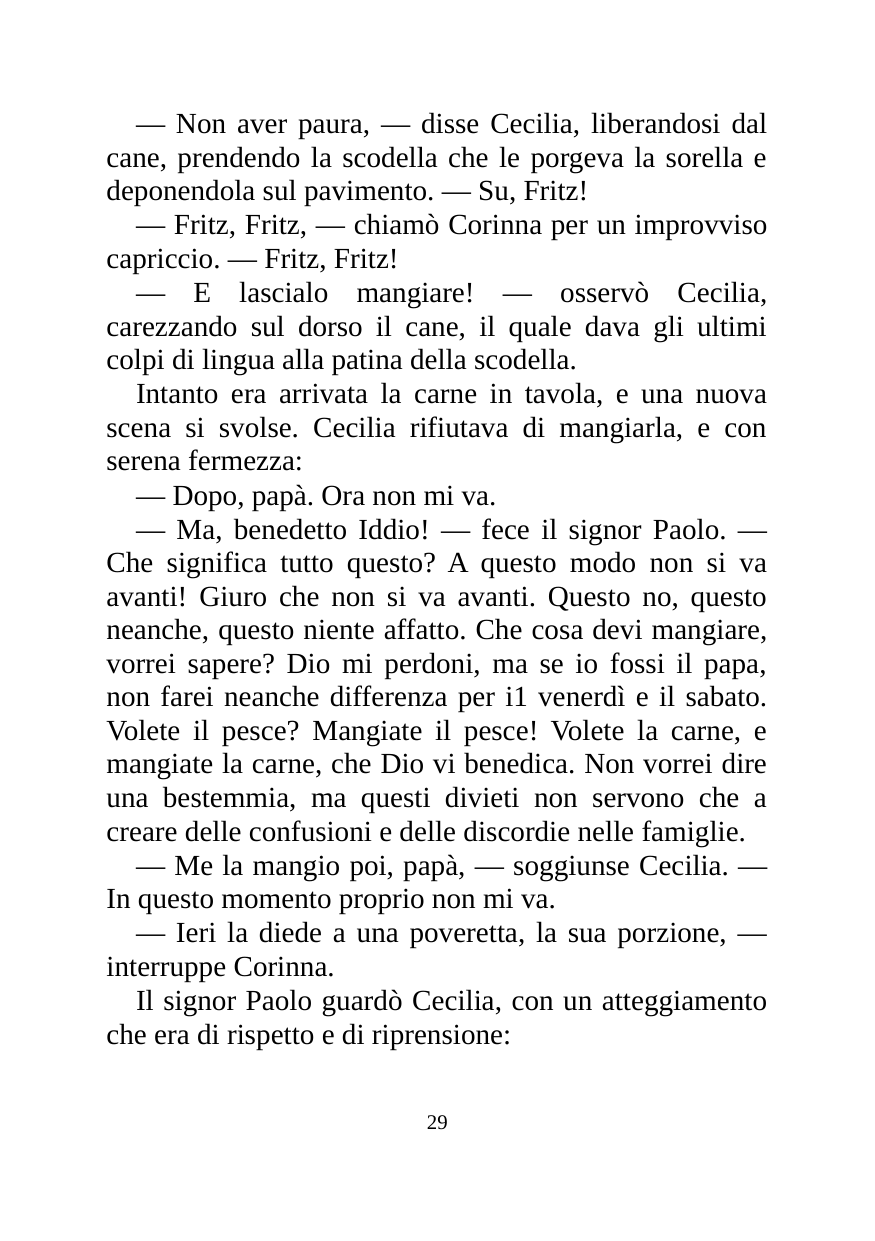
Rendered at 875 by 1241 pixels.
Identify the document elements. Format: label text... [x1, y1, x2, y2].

text — Ma, benedetto Iddio! — fece il signor Paolo. — Che significa tutto questo? A questo modo non si va avanti! Giuro che non si va avanti. Questo no, questo neanche, questo niente affatto. Che cosa devi mangiare, vorrei sapere? Dio mi perdoni, ma se io fossi il papa, non farei neanche differenza per i1 venerdì e il sabato. Volete il pesce? Mangiate il pesce! Volete la carne, e mangiate la carne, che Dio vi benedica. Non vorrei dire una bestemmia, ma questi divieti non servono che a creare delle confusioni e delle discordie nelle famiglie. [106, 512, 768, 847]
text — Ieri la diede a una poveretta, la sua porzione, — interruppe Corinna. [106, 916, 768, 983]
text — E lascialo mangiare! — osservò Cecilia, carezzando sul dorso il cane, il quale dava gli ultimi colpi di lingua alla patina della scodella. [106, 275, 768, 376]
text Intanto era arrivata la carne in tavola, e una nuova scena si svolse. Cecilia rifiutava di mangiarla, e con serena fermezza: [106, 376, 768, 477]
text Il signor Paolo guardò Cecilia, con un atteggiamento che era di rispetto e di riprensione: [106, 983, 768, 1050]
text — Me la mangio poi, papà, — soggiunse Cecilia. — In questo momento proprio non mi va. [106, 848, 768, 915]
text — Fritz, Fritz, — chiamò Corinna per un improvviso capriccio. — Fritz, Fritz! [106, 207, 768, 274]
text — Non aver paura, — disse Cecilia, liberandosi dal cane, prendendo la scodella che le porgeva la sorella e deponendola sul pavimento. — Su, Fritz! [106, 106, 768, 207]
text — Dopo, papà. Ora non mi va. [106, 478, 768, 511]
